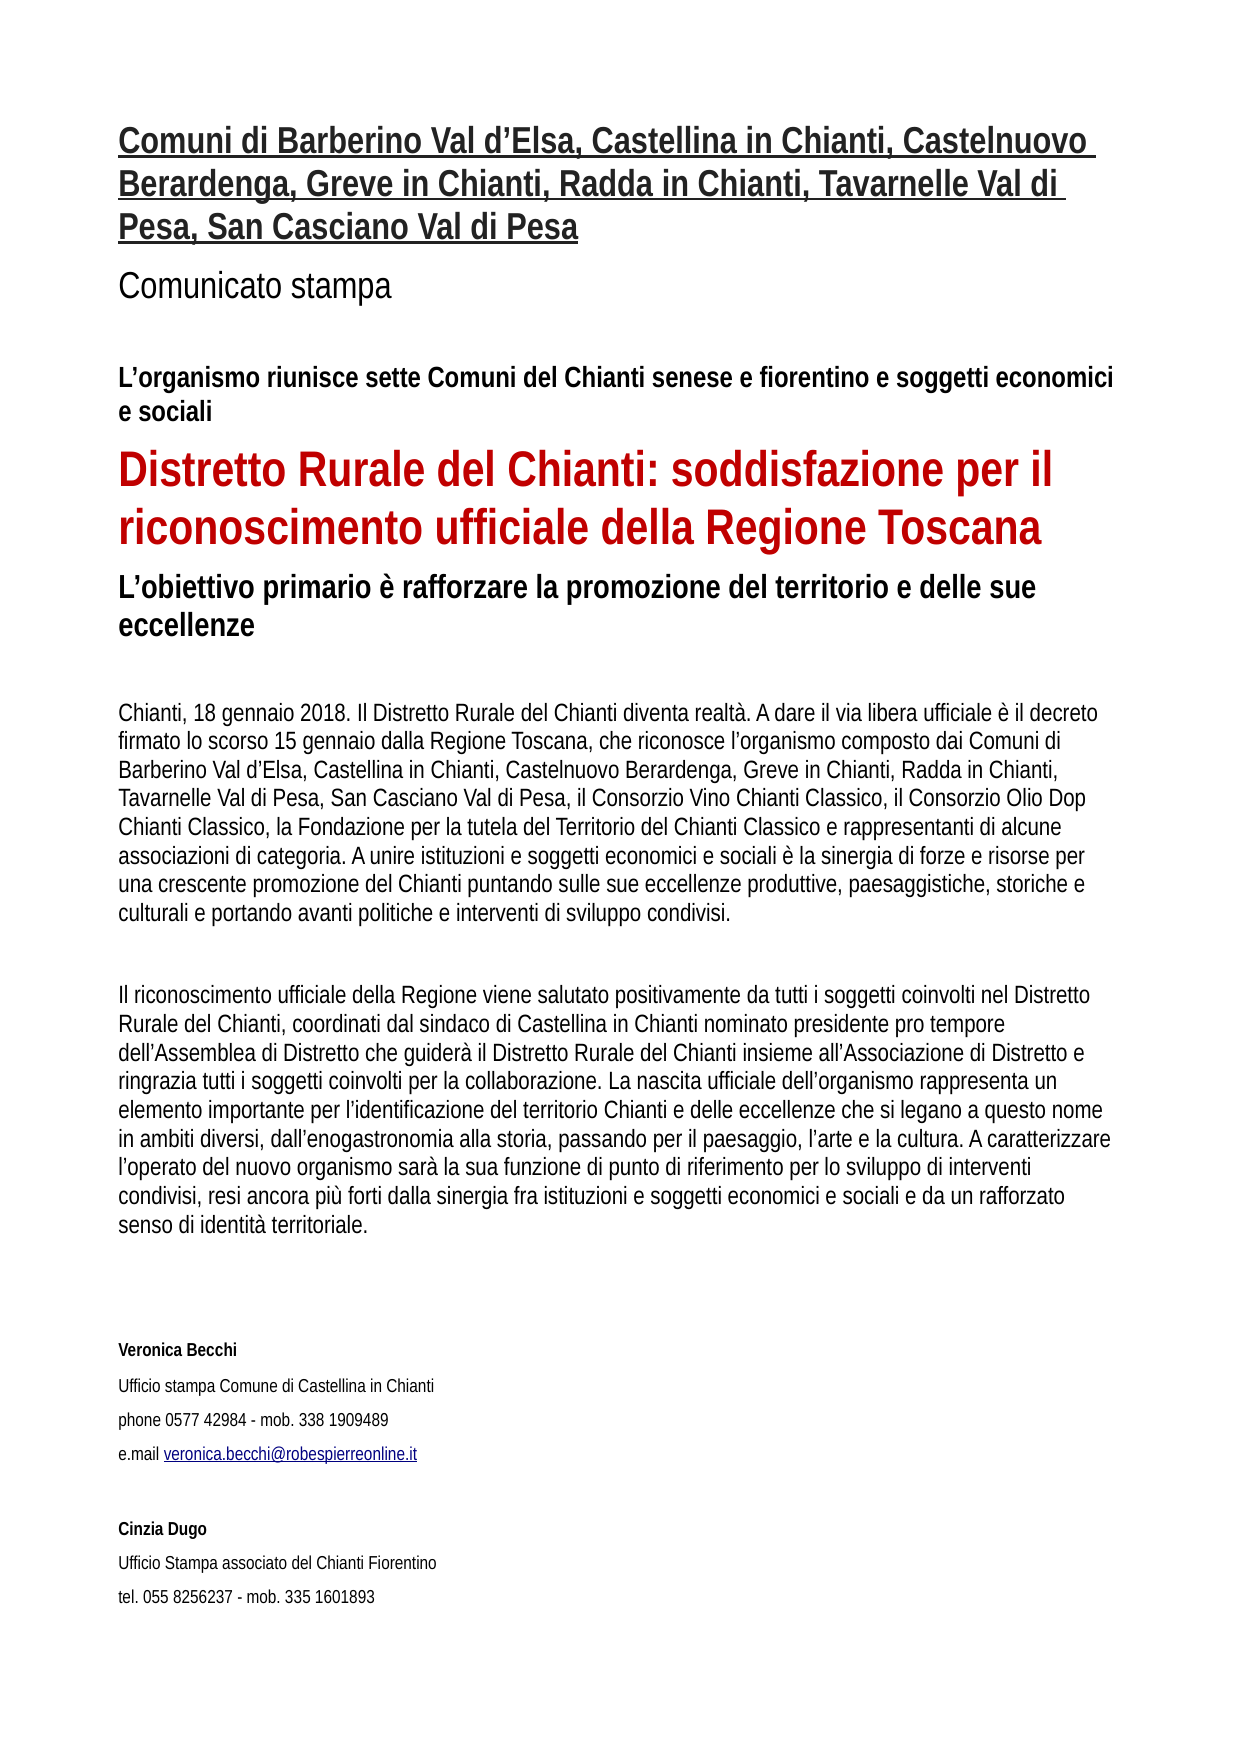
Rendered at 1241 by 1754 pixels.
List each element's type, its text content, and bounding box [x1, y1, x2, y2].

text Comuni di Barberino Val d’Elsa, Castellina in Chianti, Castelnuovo Berardenga, Greve in Chianti, Radda in Chianti, Tavarnelle Val di Pesa, San Casciano Val di Pesa [118, 118, 1122, 247]
text L’organismo riunisce sette Comuni del Chianti senese e fiorentino e soggetti economici e sociali [118, 361, 1122, 427]
text Distretto Rurale del Chianti: soddisfazione per il riconoscimento ufficiale della Regione Toscana [118, 440, 1122, 555]
text Ufficio stampa Comune di Castellina in Chianti [118, 1374, 1122, 1396]
text Cinzia Dugo [118, 1518, 1122, 1539]
text Ufficio Stampa associato del Chianti Fiorentino [118, 1552, 1122, 1573]
text L’obiettivo primario è rafforzare la promozione del territorio e delle sue eccellenze [118, 567, 1122, 644]
text Veronica Becchi [118, 1333, 1122, 1362]
text phone 0577 42984 - mob. 338 1909489 [118, 1408, 1122, 1430]
text Il riconoscimento ufficiale della Regione viene salutato positivamente da tutti i soggetti coinvolti nel Distretto Rurale del Chianti, coordinati dal sindaco di Castellina in Chianti nominato presidente pro tempore dell’Assemblea di Distretto che guiderà il Distretto Rurale del Chianti insieme all’Associazione di Distretto e ringrazia tutti i soggetti coinvolti per la collaborazione. La nascita ufficiale dell’organismo rappresenta un elemento importante per l’identificazione del territorio Chianti e delle eccellenze che si legano a questo nome in ambiti diversi, dall’enogastronomia alla storia, passando per il paesaggio, l’arte e la cultura. A caratterizzare l’operato del nuovo organismo sarà la sua funzione di punto di riferimento per lo sviluppo di interventi condivisi, resi ancora più forti dalla sinergia fra istituzioni e soggetti economici e sociali e da un rafforzato senso di identità territoriale. [118, 980, 1122, 1238]
text Comunicato stampa [118, 264, 1122, 307]
text e.mail veronica.becchi@robespierreonline.it [118, 1443, 1122, 1464]
text Chianti, 18 gennaio 2018. Il Distretto Rurale del Chianti diventa realtà. A dare il via libera ufficiale è il decreto firmato lo scorso 15 gennaio dalla Regione Toscana, che riconosce l’organismo composto dai Comuni di Barberino Val d’Elsa, Castellina in Chianti, Castelnuovo Berardenga, Greve in Chianti, Radda in Chianti, Tavarnelle Val di Pesa, San Casciano Val di Pesa, il Consorzio Vino Chianti Classico, il Consorzio Olio Dop Chianti Classico, la Fondazione per la tutela del Territorio del Chianti Classico e rappresentanti di alcune associazioni di categoria. A unire istituzioni e soggetti economici e sociali è la sinergia di forze e risorse per una crescente promozione del Chianti puntando sulle sue eccellenze produttive, paesaggistiche, storiche e culturali e portando avanti politiche e interventi di sviluppo condivisi. [118, 697, 1122, 927]
text tel. 055 8256237 - mob. 335 1601893 [118, 1586, 1122, 1608]
